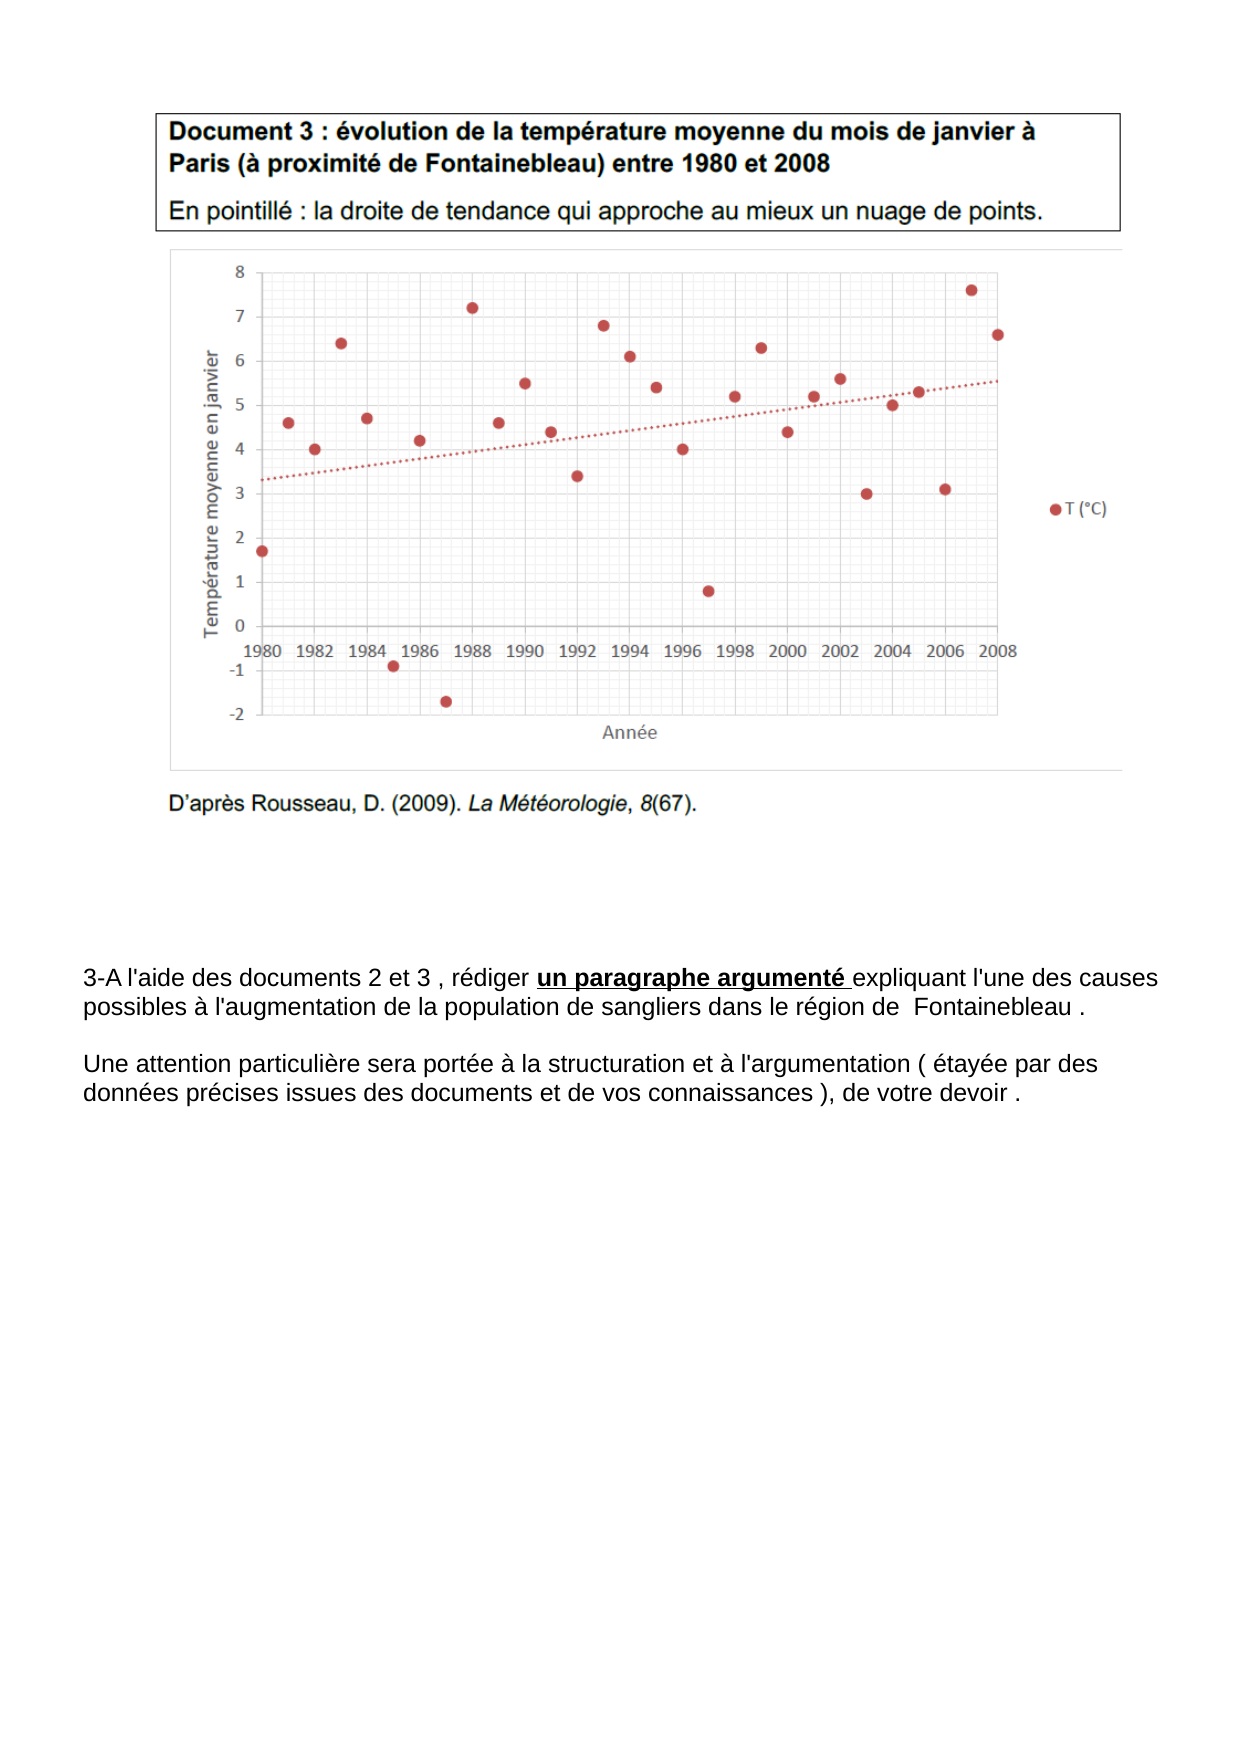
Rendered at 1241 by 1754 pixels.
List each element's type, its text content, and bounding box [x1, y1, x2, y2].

text 3-A l'aide des documents 2 et 3 , rédiger un paragraphe argumenté expliquant l'une des causes possibles à l'augmentation de la population de sangliers dans le région de Fontainebleau . [83, 963, 1164, 1020]
text Une attention particulière sera portée à la structuration et à l'argumentation ( étayée par des données précises issues des documents et de vos connaissances ), de votre devoir . [83, 1049, 1164, 1107]
picture [118, 101, 1123, 834]
